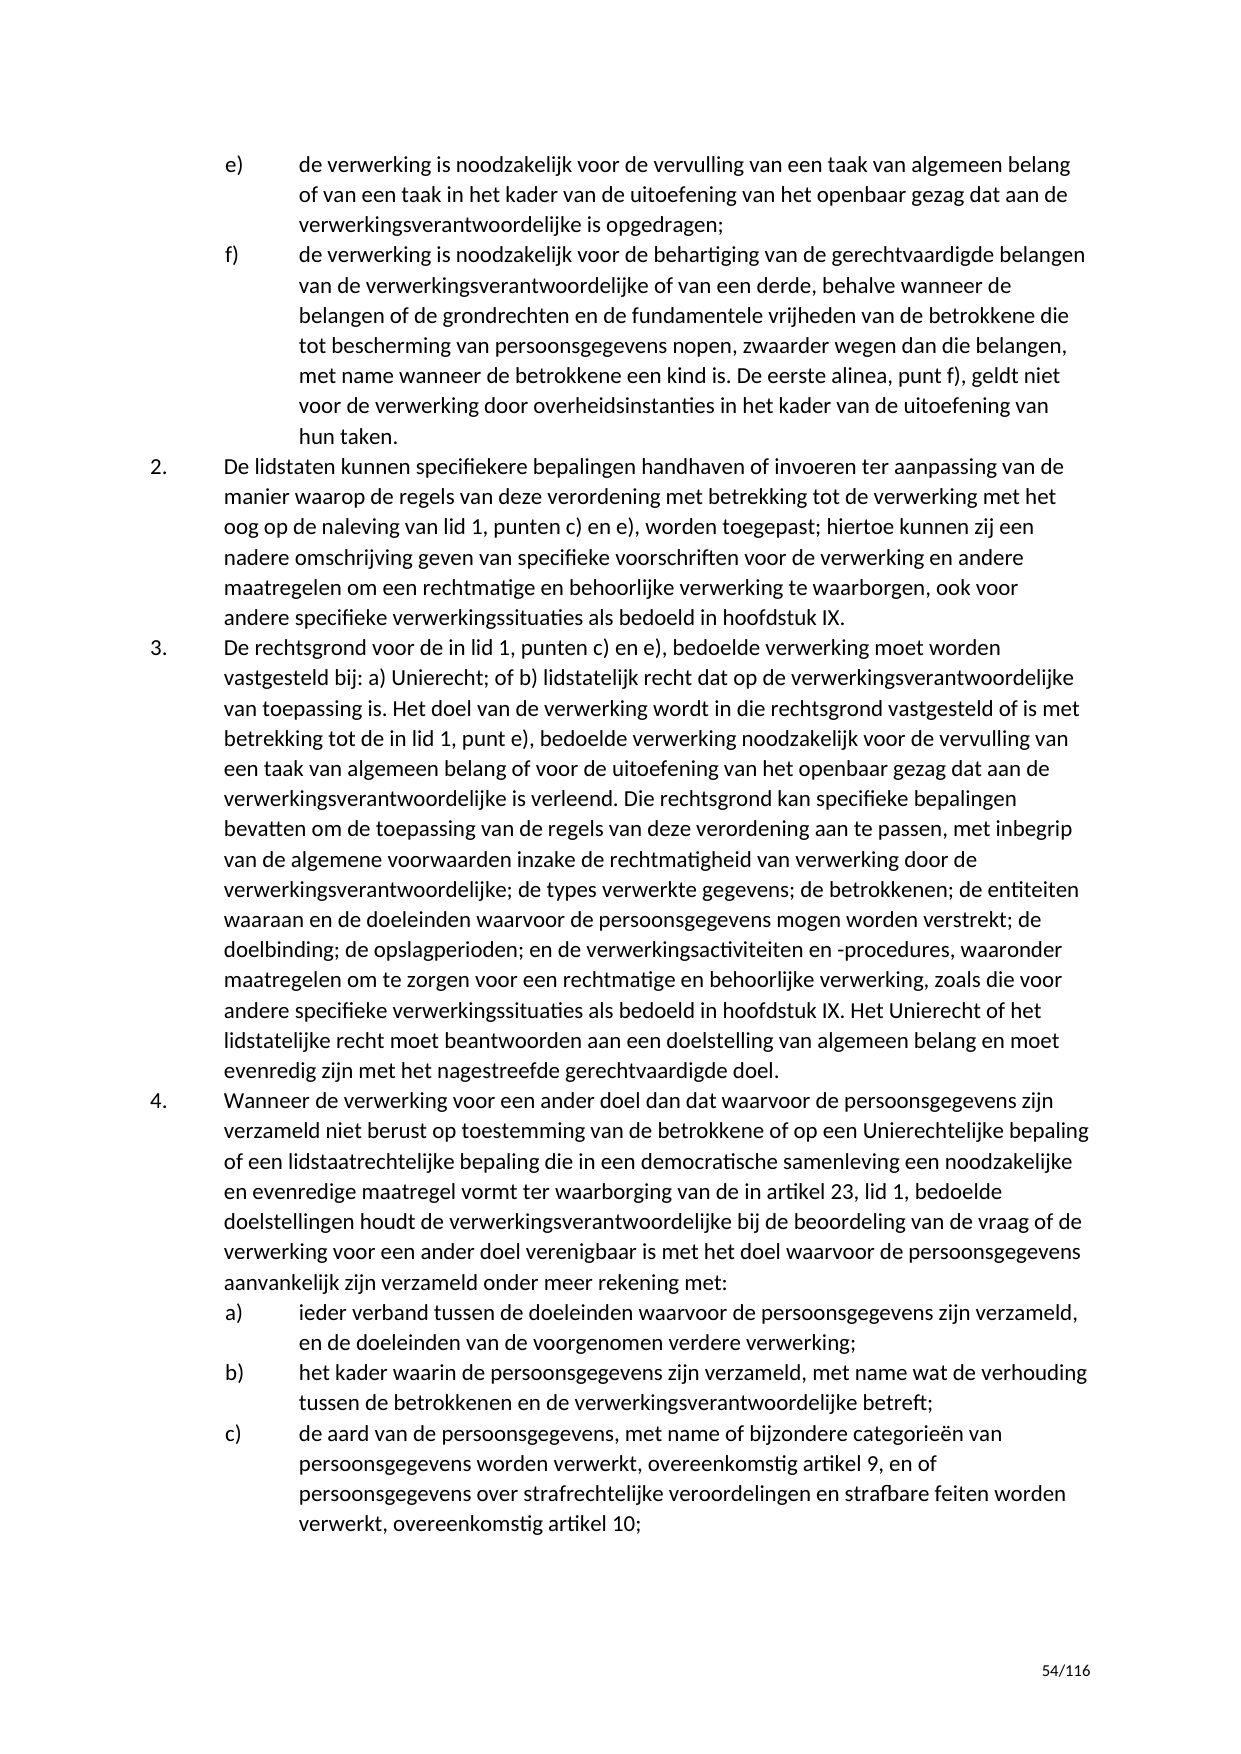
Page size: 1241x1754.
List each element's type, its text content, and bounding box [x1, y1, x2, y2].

list Wanneer de verwerking voor een ander doel dan dat waarvoor de persoonsgegevens zijn verzameld niet berust op toestemming van de betrokkene of op een Unierechtelijke bepaling of een lidstaatrechtelijke bepaling die in een democratische samenleving een noodzakelijke en evenredige maatregel vormt ter waarborging van de in artikel 23, lid 1, bedoelde doelstellingen houdt de verwerkingsverantwoordelijke bij de beoordeling van de vraag of de verwerking voor een ander doel verenigbaar is met het doel waarvoor de persoonsgegevens aanvankelijk zijn verzameld onder meer rekening met: [150, 1086, 1090, 1296]
list de verwerking is noodzakelijk voor de vervulling van een taak van algemeen belang of van een taak in het kader van de uitoefening van het openbaar gezag dat aan de verwerkingsverantwoordelijke is opgedragen; [225, 150, 1090, 238]
list ieder verband tussen de doeleinden waarvoor de persoonsgegevens zijn verzameld, en de doeleinden van de voorgenomen verdere verwerking; [225, 1298, 1090, 1356]
list de verwerking is noodzakelijk voor de behartiging van de gerechtvaardigde belangen van de verwerkingsverantwoordelijke of van een derde, behalve wanneer de belangen of de grondrechten en de fundamentele vrijheden van de betrokkene die tot bescherming van persoonsgegevens nopen, zwaarder wegen dan die belangen, met name wanneer de betrokkene een kind is. De eerste alinea, punt f), geldt niet voor de verwerking door overheidsinstanties in het kader van de uitoefening van hun taken. [225, 241, 1090, 450]
list het kader waarin de persoonsgegevens zijn verzameld, met name wat de verhouding tussen de betrokkenen en de verwerkingsverantwoordelijke betreft; [225, 1358, 1090, 1417]
list De rechtsgrond voor de in lid 1, punten c) en e), bedoelde verwerking moet worden vastgesteld bij: a) Unierecht; of b) lidstatelijk recht dat op de verwerkingsverantwoordelijke van toepassing is. Het doel van de verwerking wordt in die rechtsgrond vastgesteld of is met betrekking tot de in lid 1, punt e), bedoelde verwerking noodzakelijk voor de vervulling van een taak van algemeen belang of voor de uitoefening van het openbaar gezag dat aan de verwerkingsverantwoordelijke is verleend. Die rechtsgrond kan specifieke bepalingen bevatten om de toepassing van de regels van deze verordening aan te passen, met inbegrip van de algemene voorwaarden inzake de rechtmatigheid van verwerking door de verwerkingsverantwoordelijke; de types verwerkte gegevens; de betrokkenen; de entiteiten waaraan en de doeleinden waarvoor de persoonsgegevens mogen worden verstrekt; de doelbinding; de opslagperioden; en de verwerkingsactiviteiten en -procedures, waaronder maatregelen om te zorgen voor een rechtmatige en behoorlijke verwerking, zoals die voor andere specifieke verwerkingssituaties als bedoeld in hoofdstuk IX. Het Unierecht of het lidstatelijke recht moet beantwoorden aan een doelstelling van algemeen belang en moet evenredig zijn met het nagestreefde gerechtvaardigde doel. [150, 633, 1090, 1084]
list de aard van de persoonsgegevens, met name of bijzondere categorieën van persoonsgegevens worden verwerkt, overeenkomstig artikel 9, en of persoonsgegevens over strafrechtelijke veroordelingen en strafbare feiten worden verwerkt, overeenkomstig artikel 10; [225, 1419, 1090, 1537]
list De lidstaten kunnen specifiekere bepalingen handhaven of invoeren ter aanpassing van de manier waarop de regels van deze verordening met betrekking tot de verwerking met het oog op de naleving van lid 1, punten c) en e), worden toegepast; hiertoe kunnen zij een nadere omschrijving geven van specifieke voorschriften voor de verwerking en andere maatregelen om een rechtmatige en behoorlijke verwerking te waarborgen, ook voor andere specifieke verwerkingssituaties als bedoeld in hoofdstuk IX. [150, 452, 1090, 631]
